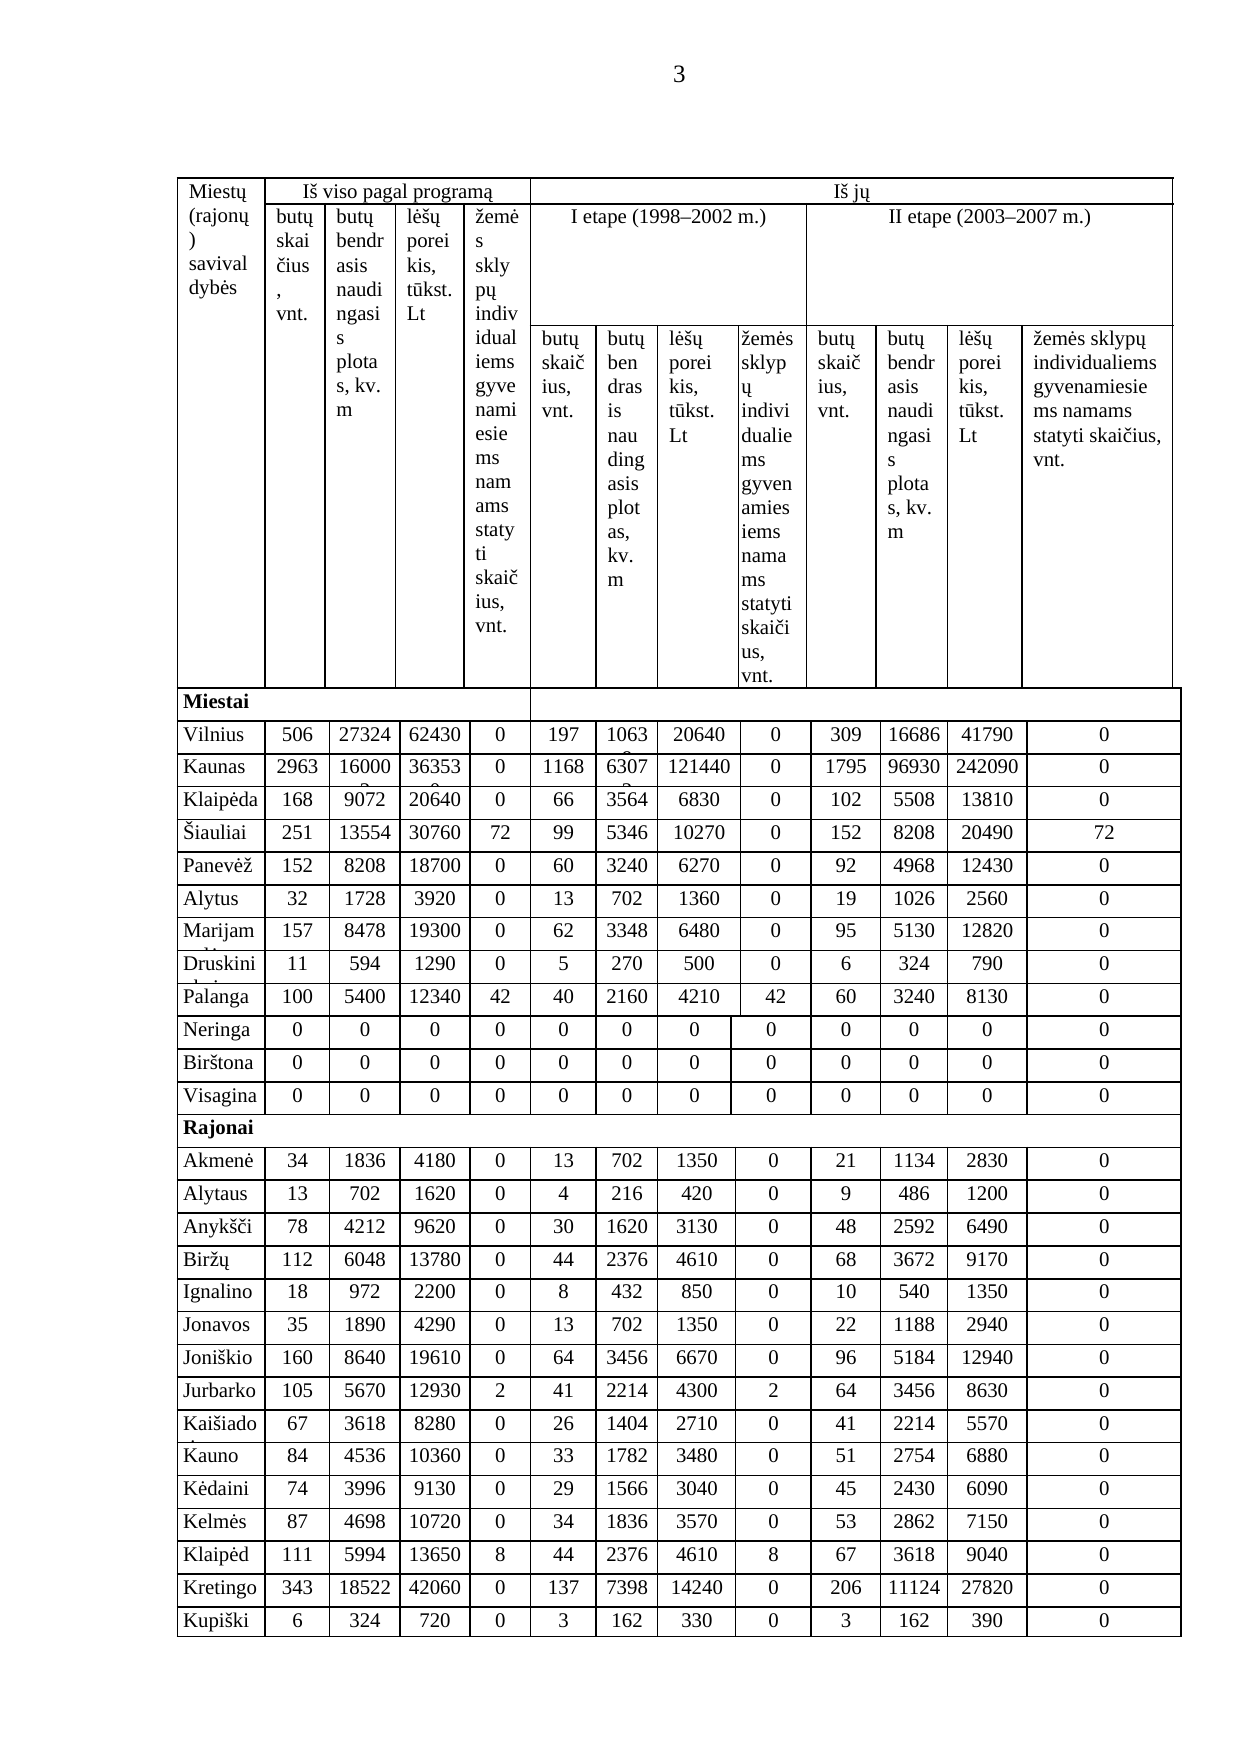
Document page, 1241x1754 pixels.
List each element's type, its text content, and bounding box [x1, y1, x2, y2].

table_cell 63072 [597, 755, 657, 786]
table_cell [881, 689, 947, 720]
table_cell 8478 [330, 918, 399, 950]
table_cell 5994 [330, 1542, 399, 1573]
table_cell 363530 [401, 755, 469, 786]
table_cell 8630 [948, 1378, 1026, 1409]
table_cell 27820 [948, 1575, 1026, 1606]
table_cell 0 [597, 1050, 657, 1081]
table_cell 20640 [401, 787, 469, 818]
table_cell žemės sklypų individualiems gyvenamiesiems namams statyti skaičius, vnt. [739, 326, 806, 687]
table_cell 0 [401, 1017, 469, 1048]
table_cell 390 [948, 1608, 1026, 1636]
table_cell 0 [597, 1017, 657, 1048]
table_cell 0 [1028, 1542, 1180, 1573]
table_cell 216 [597, 1181, 657, 1212]
table_cell 13810 [948, 787, 1026, 818]
table_cell 2160 [597, 984, 657, 1015]
table_cell [330, 689, 400, 720]
table_cell 162 [881, 1608, 947, 1636]
table_cell 702 [597, 1312, 657, 1343]
table_cell 0 [1028, 1443, 1180, 1475]
table_cell 1404 [597, 1411, 657, 1442]
table_cell 270 [597, 951, 657, 982]
table_cell 11124 [881, 1575, 947, 1606]
table_cell 3 [531, 1608, 595, 1636]
table_cell [265, 689, 329, 720]
table_cell 1360 [658, 886, 740, 917]
table_cell 0 [471, 1345, 530, 1376]
table_cell 6490 [948, 1214, 1026, 1245]
table_cell 720 [401, 1608, 469, 1636]
table_cell Anykščių [178, 1214, 264, 1245]
table_cell [811, 689, 881, 720]
table_cell 84 [266, 1443, 329, 1475]
table_cell 5670 [330, 1378, 399, 1409]
table_cell 26 [531, 1411, 595, 1442]
table_cell 152 [266, 853, 329, 884]
table_cell 0 [658, 1083, 730, 1114]
table_cell 0 [1028, 1083, 1180, 1114]
table_cell 4210 [658, 984, 740, 1015]
table_cell [470, 1115, 530, 1147]
table_cell 2830 [948, 1148, 1026, 1179]
table_header [1173, 177, 1181, 203]
table_cell 10638 [597, 722, 657, 753]
table_cell 5508 [881, 787, 947, 818]
table_cell 4968 [881, 853, 947, 884]
table_cell 3348 [597, 918, 657, 950]
table_cell 0 [1028, 1608, 1180, 1636]
table_cell 6670 [658, 1345, 735, 1376]
table_cell [735, 1115, 811, 1147]
table_cell 0 [736, 1247, 810, 1278]
table_cell Kaunas [178, 755, 264, 786]
table_cell 0 [266, 1050, 329, 1081]
table_header Iš jų [531, 179, 1172, 203]
table_cell žemės sklypų individualiems gyvenamiesiems namams statyti skaičius, vnt. [1023, 326, 1172, 687]
table_cell 13 [266, 1181, 329, 1212]
table_cell 0 [1028, 984, 1180, 1015]
table_cell 0 [736, 1411, 810, 1442]
table_cell 62430 [401, 722, 469, 753]
table_cell 8280 [401, 1411, 469, 1442]
table_cell 343 [266, 1575, 329, 1606]
table_cell 506 [266, 722, 329, 753]
table_cell 60 [531, 853, 595, 884]
table_cell [811, 1115, 881, 1147]
table_cell 51 [812, 1443, 880, 1475]
table_cell 3456 [597, 1345, 657, 1376]
table_cell 22 [812, 1312, 880, 1343]
table_cell 168 [266, 787, 329, 818]
table_cell 3672 [881, 1247, 947, 1278]
table_cell butų skaičius, vnt. [531, 326, 595, 687]
table_cell [658, 689, 740, 720]
table_cell 41 [531, 1378, 595, 1409]
table_cell 66 [531, 787, 595, 818]
table_cell 0 [1028, 787, 1180, 818]
table_cell 45 [812, 1476, 880, 1507]
table_cell 0 [471, 1247, 530, 1278]
table_cell 4 [531, 1181, 595, 1212]
table_cell 0 [1028, 1148, 1180, 1179]
table_cell 0 [741, 755, 810, 786]
table_cell 62 [531, 918, 595, 950]
table_cell 0 [1028, 1312, 1180, 1343]
table_cell 34 [531, 1509, 595, 1540]
table_cell 0 [741, 820, 810, 851]
table_cell II etape (2003–2007 m.) [807, 205, 1172, 325]
table_cell 0 [471, 755, 530, 786]
table_cell butų bendrasis naudingasis plotas, kv. m [326, 205, 395, 687]
table_cell 9130 [401, 1476, 469, 1507]
table_cell 33 [531, 1443, 595, 1475]
table_cell 60 [812, 984, 880, 1015]
table_cell 0 [1028, 886, 1180, 917]
table_cell 14240 [658, 1575, 735, 1606]
table_cell 48 [812, 1214, 880, 1245]
table_cell 64 [812, 1378, 880, 1409]
table_cell 12340 [401, 984, 469, 1015]
table_cell Ignalinos [178, 1280, 264, 1311]
table_cell 0 [1028, 918, 1180, 950]
table_cell 0 [1028, 1345, 1180, 1376]
table_cell 0 [471, 951, 530, 982]
table_cell 8130 [948, 984, 1026, 1015]
table_cell [740, 689, 811, 720]
table_cell 0 [1028, 1509, 1180, 1540]
table_cell 9620 [401, 1214, 469, 1245]
table_cell 152 [812, 820, 880, 851]
table_cell 160 [266, 1345, 329, 1376]
table_cell 0 [812, 1017, 880, 1048]
table_cell 3570 [658, 1509, 735, 1540]
table_cell 74 [266, 1476, 329, 1507]
table_cell 0 [736, 1312, 810, 1343]
table_cell 1168 [531, 755, 595, 786]
table_cell [947, 689, 1027, 720]
table_cell 0 [732, 1083, 810, 1114]
table_cell 1200 [948, 1181, 1026, 1212]
table_cell 18 [266, 1280, 329, 1311]
table_cell 0 [471, 722, 530, 753]
table_cell 12820 [948, 918, 1026, 950]
table_cell 3618 [330, 1411, 399, 1442]
table_cell 42 [471, 984, 530, 1015]
table_cell 540 [881, 1280, 947, 1311]
table_cell [265, 1115, 329, 1147]
table_cell 20490 [948, 820, 1026, 851]
table_cell 6480 [658, 918, 740, 950]
table_cell 500 [658, 951, 740, 982]
table_cell 0 [471, 1575, 530, 1606]
table_cell 702 [597, 1148, 657, 1179]
table_cell 0 [736, 1509, 810, 1540]
table_cell 21 [812, 1148, 880, 1179]
table_cell 44 [531, 1542, 595, 1573]
table_cell Akmenės [178, 1148, 264, 1179]
table_cell 3456 [881, 1378, 947, 1409]
table_cell 12930 [401, 1378, 469, 1409]
table_cell [1173, 203, 1181, 325]
table_cell 8208 [330, 853, 399, 884]
table_header Miestų (rajonų) savivaldybės [178, 179, 264, 325]
table_cell butų bendrasis naudingasis plotas, kv. m [877, 326, 947, 687]
table_cell 12940 [948, 1345, 1026, 1376]
table_cell 72 [1028, 820, 1180, 851]
table_cell 16686 [881, 722, 947, 753]
table_cell 0 [881, 1050, 947, 1081]
table_cell butų bendrasis naudingasis plotas, kv. m [597, 326, 657, 687]
table_cell 92 [812, 853, 880, 884]
table_cell 4610 [658, 1247, 735, 1278]
table_cell 5346 [597, 820, 657, 851]
table_cell 0 [741, 787, 810, 818]
table_cell lėšų poreikis, tūkst. Lt [948, 326, 1021, 687]
table_cell 0 [471, 1083, 530, 1114]
table_cell 330 [658, 1608, 735, 1636]
table_cell 0 [812, 1050, 880, 1081]
table_cell 30 [531, 1214, 595, 1245]
table_cell 0 [948, 1083, 1026, 1114]
table_cell 5400 [330, 984, 399, 1015]
table_cell 1188 [881, 1312, 947, 1343]
table_cell Kupiškio [178, 1608, 264, 1636]
table_cell 4698 [330, 1509, 399, 1540]
table_cell 0 [471, 1608, 530, 1636]
table_cell 10270 [658, 820, 740, 851]
table_cell 8 [531, 1280, 595, 1311]
table_cell 111 [266, 1542, 329, 1573]
table_cell 0 [330, 1050, 399, 1081]
table_cell 0 [741, 886, 810, 917]
table_cell butų skaičius, vnt. [807, 326, 875, 687]
table_cell 13554 [330, 820, 399, 851]
table_cell [400, 689, 470, 720]
table_cell 0 [1028, 853, 1180, 884]
table_cell 87 [266, 1509, 329, 1540]
table_cell 96 [812, 1345, 880, 1376]
table_cell 9072 [330, 787, 399, 818]
table_cell 0 [1028, 1017, 1180, 1048]
table_cell 4536 [330, 1443, 399, 1475]
table_cell lėšų poreikis, tūkst. Lt [658, 326, 726, 687]
table_cell Klaipėdos [178, 1542, 264, 1573]
table_cell 0 [597, 1083, 657, 1114]
table_cell 96930 [881, 755, 947, 786]
table_cell Alytus [178, 886, 264, 917]
table_cell 162 [597, 1608, 657, 1636]
table_cell 44 [531, 1247, 595, 1278]
table_cell 95 [812, 918, 880, 950]
table_cell 19 [812, 886, 880, 917]
table_cell [658, 1115, 735, 1147]
table_cell 1836 [597, 1509, 657, 1540]
table_cell Vilnius [178, 722, 264, 753]
table_cell Kelmės [178, 1509, 264, 1540]
table_cell 8 [736, 1542, 810, 1573]
table_cell 5570 [948, 1411, 1026, 1442]
table_cell 2376 [597, 1542, 657, 1573]
table_cell 72 [471, 820, 530, 851]
table_cell 0 [1028, 1476, 1180, 1507]
table_cell 2862 [881, 1509, 947, 1540]
table_cell 309 [812, 722, 880, 753]
table_cell 8640 [330, 1345, 399, 1376]
table_cell Birštonas [178, 1050, 264, 1081]
table_cell [881, 1115, 947, 1147]
table_cell Panevėžys [178, 853, 264, 884]
table_cell 7398 [597, 1575, 657, 1606]
table_cell 0 [471, 1214, 530, 1245]
table_cell [330, 1115, 400, 1147]
table_cell 0 [266, 1017, 329, 1048]
table_cell 1350 [658, 1148, 735, 1179]
table_cell 40 [531, 984, 595, 1015]
table_cell 2430 [881, 1476, 947, 1507]
table_cell [400, 1115, 470, 1147]
table_cell 0 [736, 1608, 810, 1636]
table_cell 0 [471, 1148, 530, 1179]
table_cell 0 [741, 722, 810, 753]
table_cell 3920 [401, 886, 469, 917]
table_cell 68 [812, 1247, 880, 1278]
table_cell 2200 [401, 1280, 469, 1311]
table_cell 100 [266, 984, 329, 1015]
table_cell 0 [1028, 1575, 1180, 1606]
table_cell 2560 [948, 886, 1026, 917]
table_cell 0 [471, 1280, 530, 1311]
table_cell 121440 [658, 755, 740, 786]
table_cell 594 [330, 951, 399, 982]
table_cell 0 [1028, 1050, 1180, 1081]
table_cell 4212 [330, 1214, 399, 1245]
table_cell Miestai [178, 689, 265, 720]
table_cell 0 [1028, 1214, 1180, 1245]
table_cell 13 [531, 886, 595, 917]
table_cell 3240 [881, 984, 947, 1015]
table_cell 2940 [948, 1312, 1026, 1343]
table_cell 0 [401, 1050, 469, 1081]
table_cell 197 [531, 722, 595, 753]
table_cell [178, 325, 264, 687]
table_cell 3040 [658, 1476, 735, 1507]
table_cell 18522 [330, 1575, 399, 1606]
table_cell Kauno [178, 1443, 264, 1475]
table_cell 10360 [401, 1443, 469, 1475]
table_cell 18700 [401, 853, 469, 884]
table_cell [726, 326, 738, 687]
table_cell 2 [471, 1378, 530, 1409]
table_cell 0 [658, 1050, 730, 1081]
table_cell 0 [741, 853, 810, 884]
table_cell 0 [1028, 1247, 1180, 1278]
table_cell 3996 [330, 1476, 399, 1507]
table_cell 19300 [401, 918, 469, 950]
table_cell 0 [471, 787, 530, 818]
table_cell 0 [736, 1443, 810, 1475]
table_cell 0 [1028, 755, 1180, 786]
table_cell 0 [330, 1083, 399, 1114]
table_cell 0 [471, 918, 530, 950]
table_cell 20640 [658, 722, 740, 753]
table_cell 0 [471, 1509, 530, 1540]
table_cell 0 [471, 1443, 530, 1475]
table_cell 251 [266, 820, 329, 851]
table_cell 41 [812, 1411, 880, 1442]
table_cell 702 [330, 1181, 399, 1212]
table_cell 1890 [330, 1312, 399, 1343]
table_cell 99 [531, 820, 595, 851]
table_cell Visaginas [178, 1083, 264, 1114]
table_cell 0 [812, 1083, 880, 1114]
table_cell 0 [1028, 1378, 1180, 1409]
table_cell 324 [881, 951, 947, 982]
table_cell 4180 [401, 1148, 469, 1179]
table_cell 0 [471, 1476, 530, 1507]
table_cell [1173, 325, 1181, 687]
table_cell 19610 [401, 1345, 469, 1376]
table_cell 0 [741, 951, 810, 982]
table_cell 3 [812, 1608, 880, 1636]
table_cell 206 [812, 1575, 880, 1606]
table_cell Joniškio [178, 1345, 264, 1376]
table_cell 6 [812, 951, 880, 982]
table_cell Neringa [178, 1017, 264, 1048]
table_cell 0 [1028, 951, 1180, 982]
table_cell 5184 [881, 1345, 947, 1376]
table_cell 2592 [881, 1214, 947, 1245]
table_cell 3618 [881, 1542, 947, 1573]
table_cell 2376 [597, 1247, 657, 1278]
table_cell 1782 [597, 1443, 657, 1475]
table_cell 0 [1028, 1280, 1180, 1311]
table_cell 486 [881, 1181, 947, 1212]
table_cell 160002 [330, 755, 399, 786]
table_cell 112 [266, 1247, 329, 1278]
table_cell 0 [948, 1050, 1026, 1081]
table_cell 10720 [401, 1509, 469, 1540]
table_cell 0 [736, 1476, 810, 1507]
table_cell 11 [266, 951, 329, 982]
table_cell Kretingos [178, 1575, 264, 1606]
table_cell 1728 [330, 886, 399, 917]
table_cell Jonavos [178, 1312, 264, 1343]
table_cell 137 [531, 1575, 595, 1606]
table_cell 0 [471, 1181, 530, 1212]
table_cell 6270 [658, 853, 740, 884]
table_cell 2754 [881, 1443, 947, 1475]
table_cell 1290 [401, 951, 469, 982]
table_cell 0 [881, 1083, 947, 1114]
table_cell 0 [471, 1411, 530, 1442]
table_cell 29 [531, 1476, 595, 1507]
table_cell [596, 689, 658, 720]
table_cell Rajonai [178, 1115, 265, 1147]
table_cell Šiauliai [178, 820, 264, 851]
table_cell 0 [531, 1050, 595, 1081]
table_cell Biržų [178, 1247, 264, 1278]
table_cell 0 [266, 1083, 329, 1114]
table_cell 42 [741, 984, 810, 1015]
table_cell 30760 [401, 820, 469, 851]
table_cell 3130 [658, 1214, 735, 1245]
table_cell 34 [266, 1148, 329, 1179]
table_cell Palanga [178, 984, 264, 1015]
table_cell 5 [531, 951, 595, 982]
table_cell 1836 [330, 1148, 399, 1179]
table_cell 0 [471, 1050, 530, 1081]
table_cell 1620 [597, 1214, 657, 1245]
table_cell 12430 [948, 853, 1026, 884]
table_cell 0 [471, 1017, 530, 1048]
table_cell 2963 [266, 755, 329, 786]
table_cell 4610 [658, 1542, 735, 1573]
table_cell 1350 [658, 1312, 735, 1343]
table_cell Alytaus [178, 1181, 264, 1212]
table_cell 0 [736, 1575, 810, 1606]
table_cell 13 [531, 1312, 595, 1343]
table_cell 4300 [658, 1378, 735, 1409]
table_cell 9 [812, 1181, 880, 1212]
table_cell 3480 [658, 1443, 735, 1475]
table_cell 0 [736, 1181, 810, 1212]
table_cell 850 [658, 1280, 735, 1311]
table_cell 78 [266, 1214, 329, 1245]
table_cell 6 [266, 1608, 329, 1636]
table_cell 0 [330, 1017, 399, 1048]
table_cell 27324 [330, 722, 399, 753]
table_cell 702 [597, 886, 657, 917]
table_cell 2214 [881, 1411, 947, 1442]
table_cell 0 [741, 918, 810, 950]
table_cell 0 [1028, 1181, 1180, 1212]
table_cell 41790 [948, 722, 1026, 753]
table_cell 0 [531, 1017, 595, 1048]
table_cell 102 [812, 787, 880, 818]
table_cell 9040 [948, 1542, 1026, 1573]
table_cell 0 [948, 1017, 1026, 1048]
table_cell 0 [736, 1345, 810, 1376]
table_cell 0 [658, 1017, 730, 1048]
table_cell 1350 [948, 1280, 1026, 1311]
table_cell [1027, 1115, 1180, 1147]
table_cell 6880 [948, 1443, 1026, 1475]
table_cell [396, 325, 463, 687]
table_cell 420 [658, 1181, 735, 1212]
table_cell žemės sklypų individualiems gyvenamiesiems namams statyti skaičius, vnt. [465, 205, 530, 687]
table_cell 0 [401, 1083, 469, 1114]
table_cell [470, 689, 530, 720]
table_cell Kėdainių [178, 1476, 264, 1507]
table_cell Kaišiadorių [178, 1411, 264, 1442]
table_cell 790 [948, 951, 1026, 982]
table_cell 8 [471, 1542, 530, 1573]
table_cell 67 [266, 1411, 329, 1442]
table_cell 2214 [597, 1378, 657, 1409]
table_cell 6830 [658, 787, 740, 818]
table_cell Klaipėda [178, 787, 264, 818]
table_cell 32 [266, 886, 329, 917]
table_cell 0 [1028, 1411, 1180, 1442]
table_cell [531, 689, 596, 720]
table_cell 9170 [948, 1247, 1026, 1278]
table_cell 8208 [881, 820, 947, 851]
table_cell 5130 [881, 918, 947, 950]
table_cell 1026 [881, 886, 947, 917]
table_cell Jurbarko [178, 1378, 264, 1409]
table_cell 1620 [401, 1181, 469, 1212]
table_cell 13 [531, 1148, 595, 1179]
table_cell [530, 1115, 596, 1147]
table_cell 0 [531, 1083, 595, 1114]
table_cell [947, 1115, 1027, 1147]
table_cell 2 [736, 1378, 810, 1409]
table_cell 0 [732, 1017, 810, 1048]
table_cell 3564 [597, 787, 657, 818]
table_cell 35 [266, 1312, 329, 1343]
table_cell Druskininkai [178, 951, 264, 982]
table_cell 6048 [330, 1247, 399, 1278]
table_cell 0 [881, 1017, 947, 1048]
table_cell 242090 [948, 755, 1026, 786]
table_cell 53 [812, 1509, 880, 1540]
table_header Iš viso pagal programą [266, 179, 530, 203]
table_cell 0 [471, 886, 530, 917]
table_cell 0 [1028, 722, 1180, 753]
table_cell 972 [330, 1280, 399, 1311]
table_cell 0 [471, 853, 530, 884]
table_cell 105 [266, 1378, 329, 1409]
table_cell butų skaičius, vnt. [266, 205, 324, 687]
table_cell 157 [266, 918, 329, 950]
table_cell 42060 [401, 1575, 469, 1606]
table_cell 7150 [948, 1509, 1026, 1540]
table_cell 1795 [812, 755, 880, 786]
table_cell 1134 [881, 1148, 947, 1179]
table_cell Marijampolė [178, 918, 264, 950]
table_cell 4290 [401, 1312, 469, 1343]
table_cell 324 [330, 1608, 399, 1636]
table_cell 0 [732, 1050, 810, 1081]
table_cell 0 [736, 1280, 810, 1311]
table_cell 0 [736, 1148, 810, 1179]
table_cell 13650 [401, 1542, 469, 1573]
table_cell 67 [812, 1542, 880, 1573]
table_cell 0 [471, 1312, 530, 1343]
table_cell 6090 [948, 1476, 1026, 1507]
table_cell 1566 [597, 1476, 657, 1507]
table_cell lėšų poreikis, tūkst. Lt [396, 205, 463, 325]
table_cell 10 [812, 1280, 880, 1311]
table_cell I etape (1998–2002 m.) [531, 205, 806, 325]
table_cell 64 [531, 1345, 595, 1376]
table_cell 3240 [597, 853, 657, 884]
table_cell 2710 [658, 1411, 735, 1442]
table_cell 0 [736, 1214, 810, 1245]
table_cell 13780 [401, 1247, 469, 1278]
table_cell 432 [597, 1280, 657, 1311]
table_cell [1027, 689, 1180, 720]
table_cell [596, 1115, 658, 1147]
